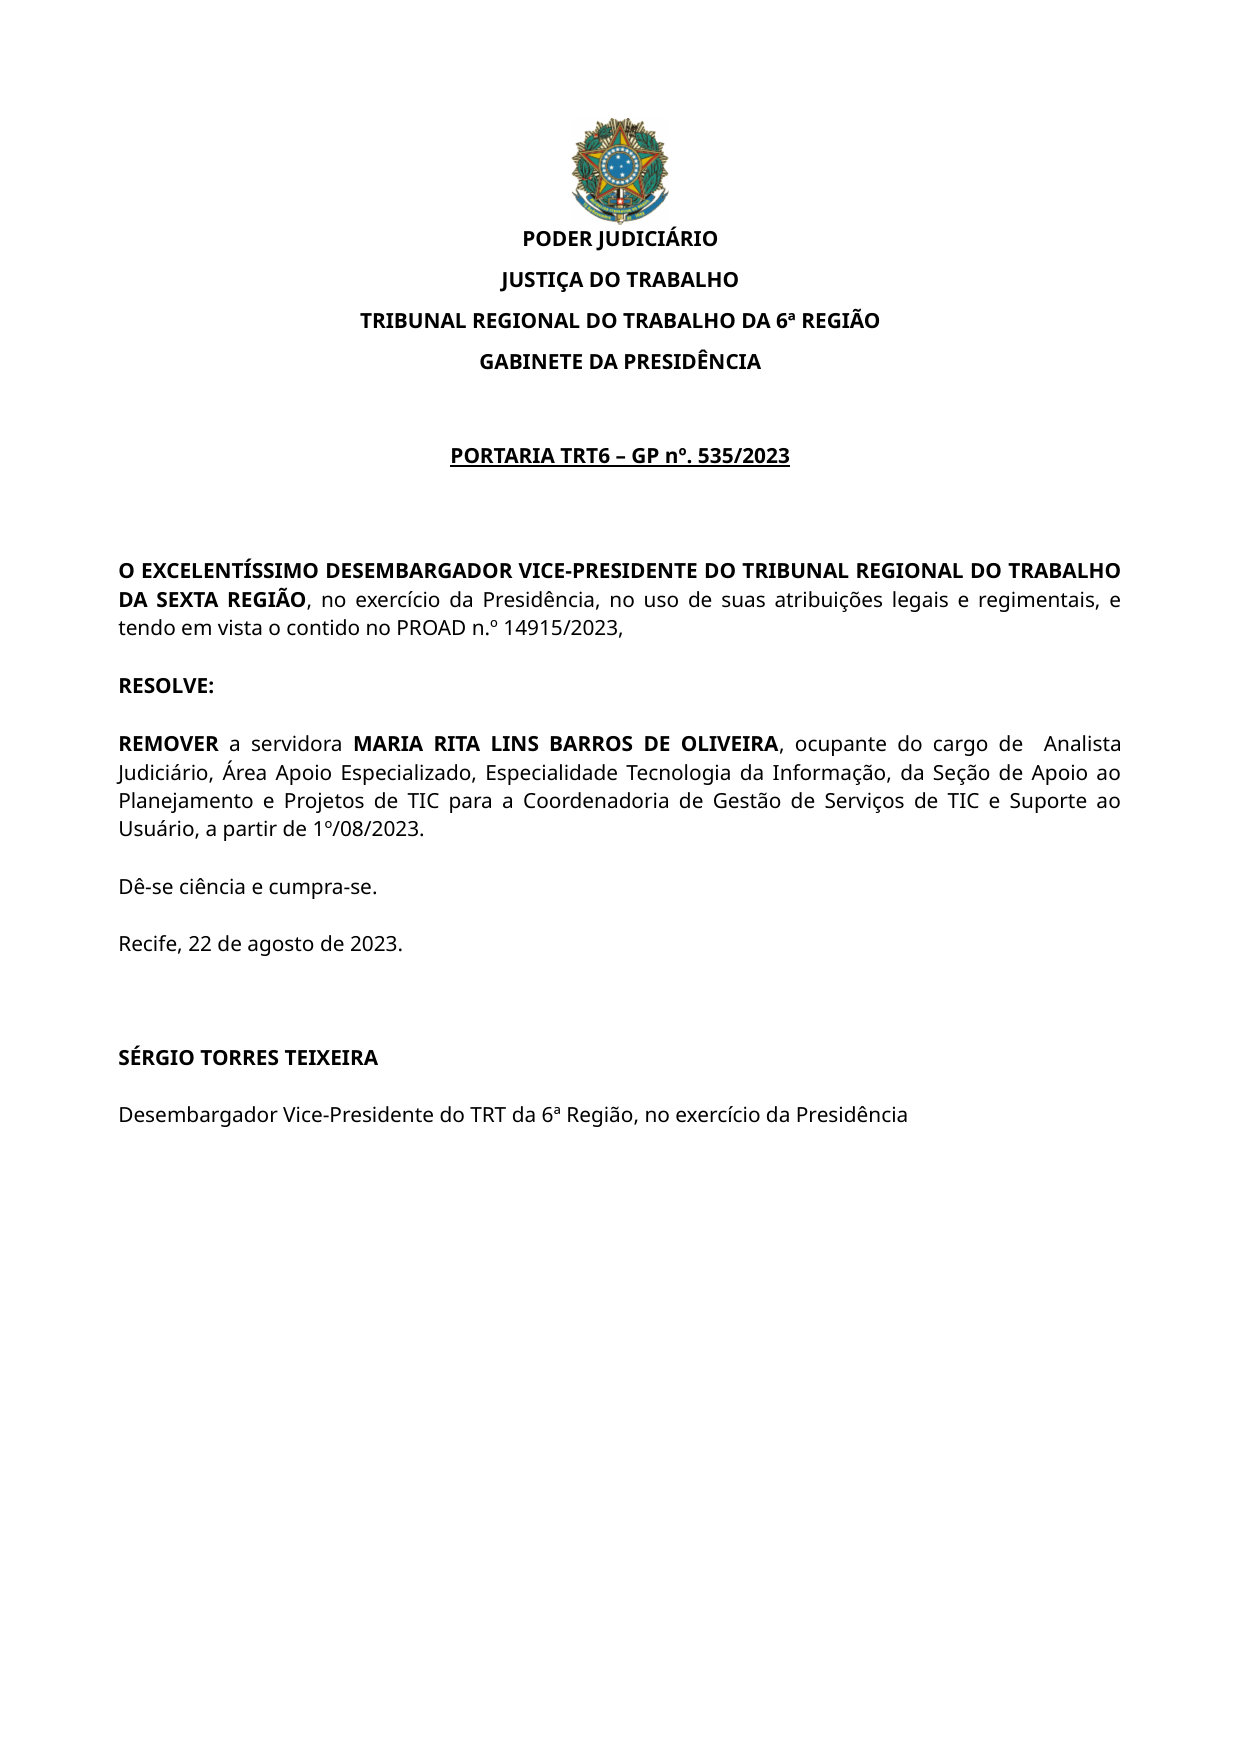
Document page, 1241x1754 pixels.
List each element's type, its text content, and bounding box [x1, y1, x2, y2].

text O EXCELENTÍSSIMO DESEMBARGADOR VICE-PRESIDENTE DO TRIBUNAL REGIONAL DO TRABALHO DA SEXTA REGIÃO, no exercício da Presidência, no uso de suas atribuições legais e regimentais, e tendo em vista o contido no PROAD n.º 14915/2023, [118, 557, 1122, 642]
text GABINETE DA PRESIDÊNCIA [118, 347, 1122, 376]
text RESOLVE: [118, 671, 1122, 700]
text PODER JUDICIÁRIO [118, 224, 1122, 253]
text Desembargador Vice-Presidente do TRT da 6ª Região, no exercício da Presidência [118, 1101, 1120, 1129]
text Dê-se ciência e cumpra-se. [118, 872, 1120, 901]
text SÉRGIO TORRES TEIXEIRA [118, 1043, 1120, 1071]
text JUSTIÇA DO TRABALHO [118, 265, 1122, 294]
text REMOVER a servidora MARIA RITA LINS BARROS DE OLIVEIRA, ocupante do cargo de Analista Judiciário, Área Apoio Especializado, Especialidade Tecnologia da Informação, da Seção de Apoio ao Planejamento e Projetos de TIC para a Coordenadoria de Gestão de Serviços de TIC e Suporte ao Usuário, a partir de 1º/08/2023. [118, 729, 1122, 843]
text TRIBUNAL REGIONAL DO TRABALHO DA 6ª REGIÃO [118, 306, 1122, 335]
text Recife, 22 de agosto de 2023. [118, 929, 1120, 957]
text PORTARIA TRT6 – GP nº. 535/2023 [118, 441, 1122, 469]
